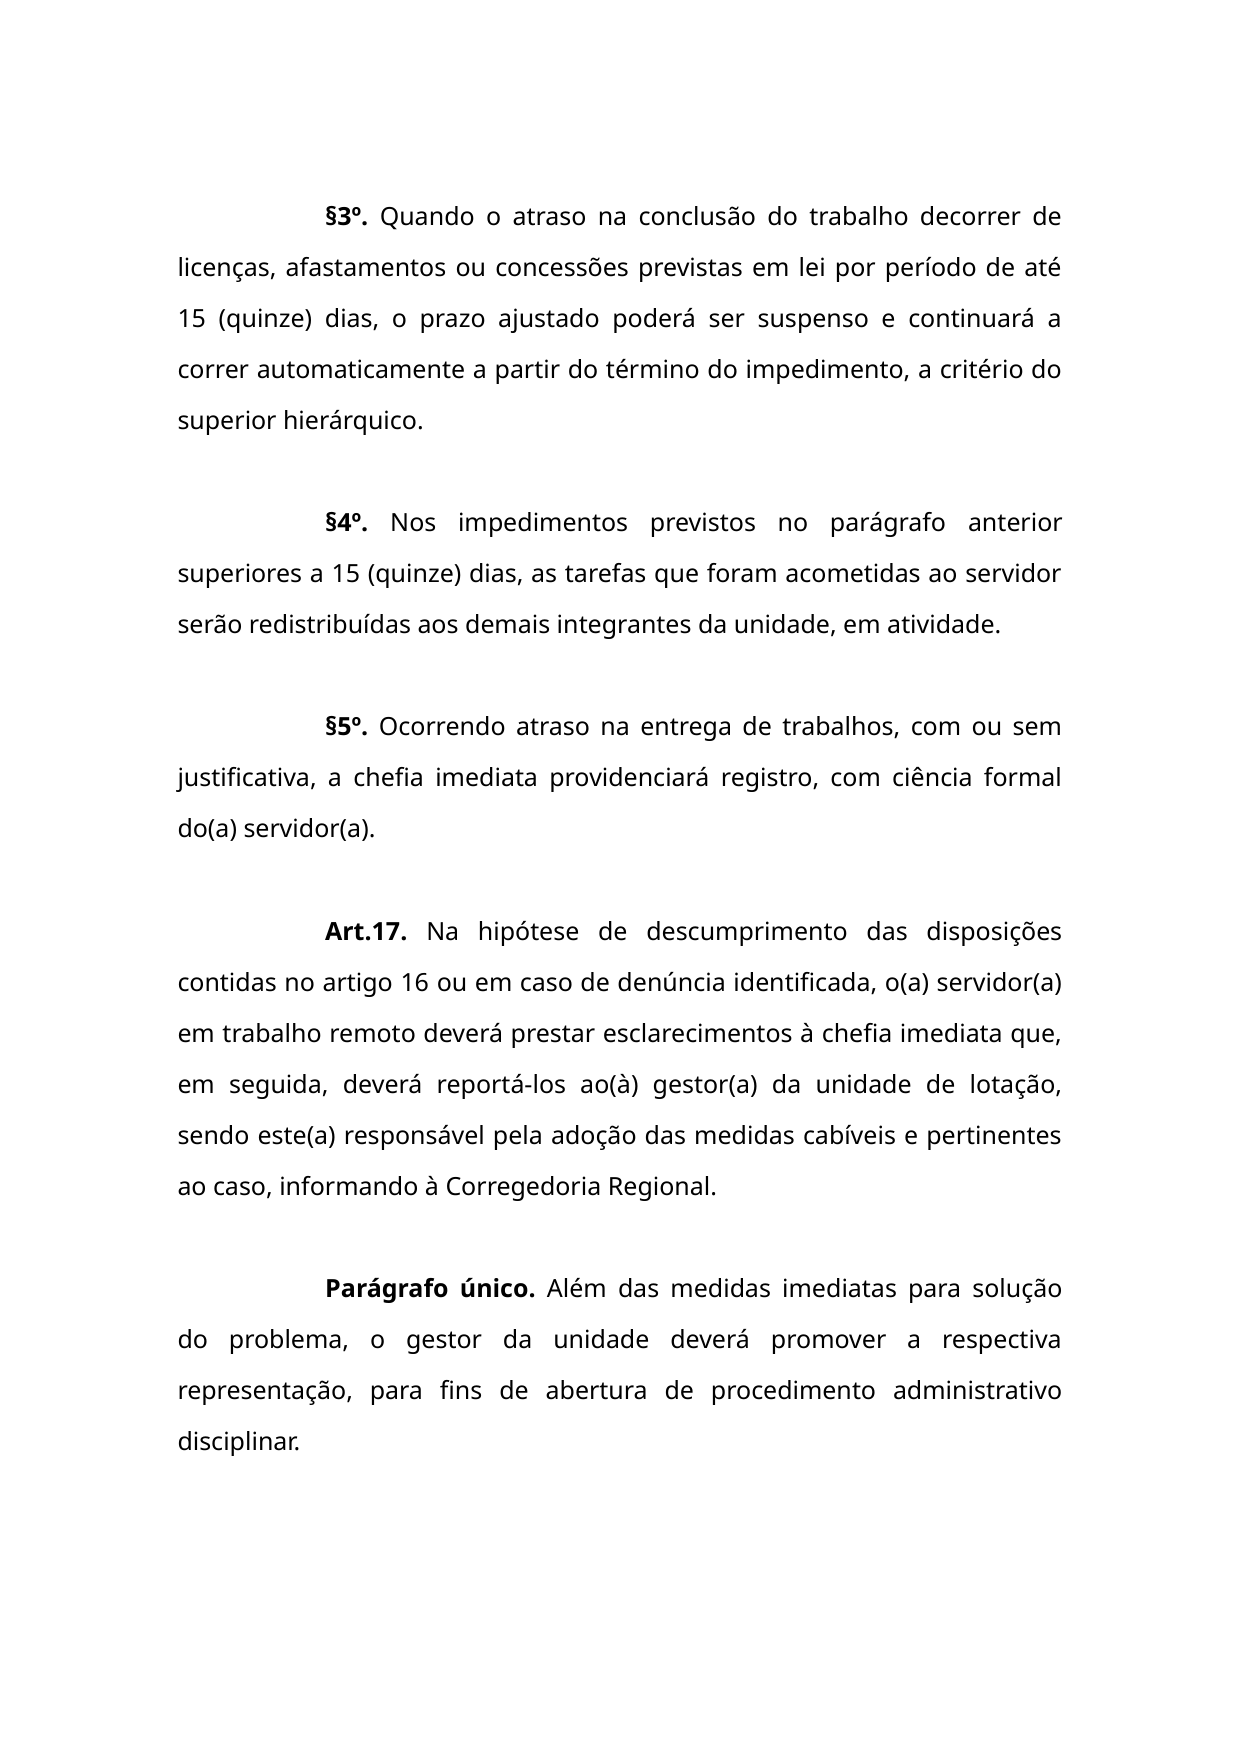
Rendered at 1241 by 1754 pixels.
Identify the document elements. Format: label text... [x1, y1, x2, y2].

text Art.17. Na hipótese de descumprimento das disposições contidas no artigo 16 ou em caso de denúncia identificada, o(a) servidor(a) em trabalho remoto deverá prestar esclarecimentos à chefia imediata que, em seguida, deverá reportá-los ao(à) gestor(a) da unidade de lotação, sendo este(a) responsável pela adoção das medidas cabíveis e pertinentes ao caso, informando à Corregedoria Regional. [177, 913, 1063, 1202]
text §3º. Quando o atraso na conclusão do trabalho decorrer de licenças, afastamentos ou concessões previstas em lei por período de até 15 (quinze) dias, o prazo ajustado poderá ser suspenso e continuará a correr automaticamente a partir do término do impedimento, a critério do superior hierárquico. [177, 199, 1063, 437]
text §4º. Nos impedimentos previstos no parágrafo anterior superiores a 15 (quinze) dias, as tarefas que foram acometidas ao servidor serão redistribuídas aos demais integrantes da unidade, em atividade. [177, 505, 1063, 641]
text Parágrafo único. Além das medidas imediatas para solução do problema, o gestor da unidade deverá promover a respectiva representação, para fins de abertura de procedimento administrativo disciplinar. [177, 1271, 1063, 1458]
text §5º. Ocorrendo atraso na entrega de trabalhos, com ou sem justificativa, a chefia imediata providenciará registro, com ciência formal do(a) servidor(a). [177, 709, 1063, 845]
